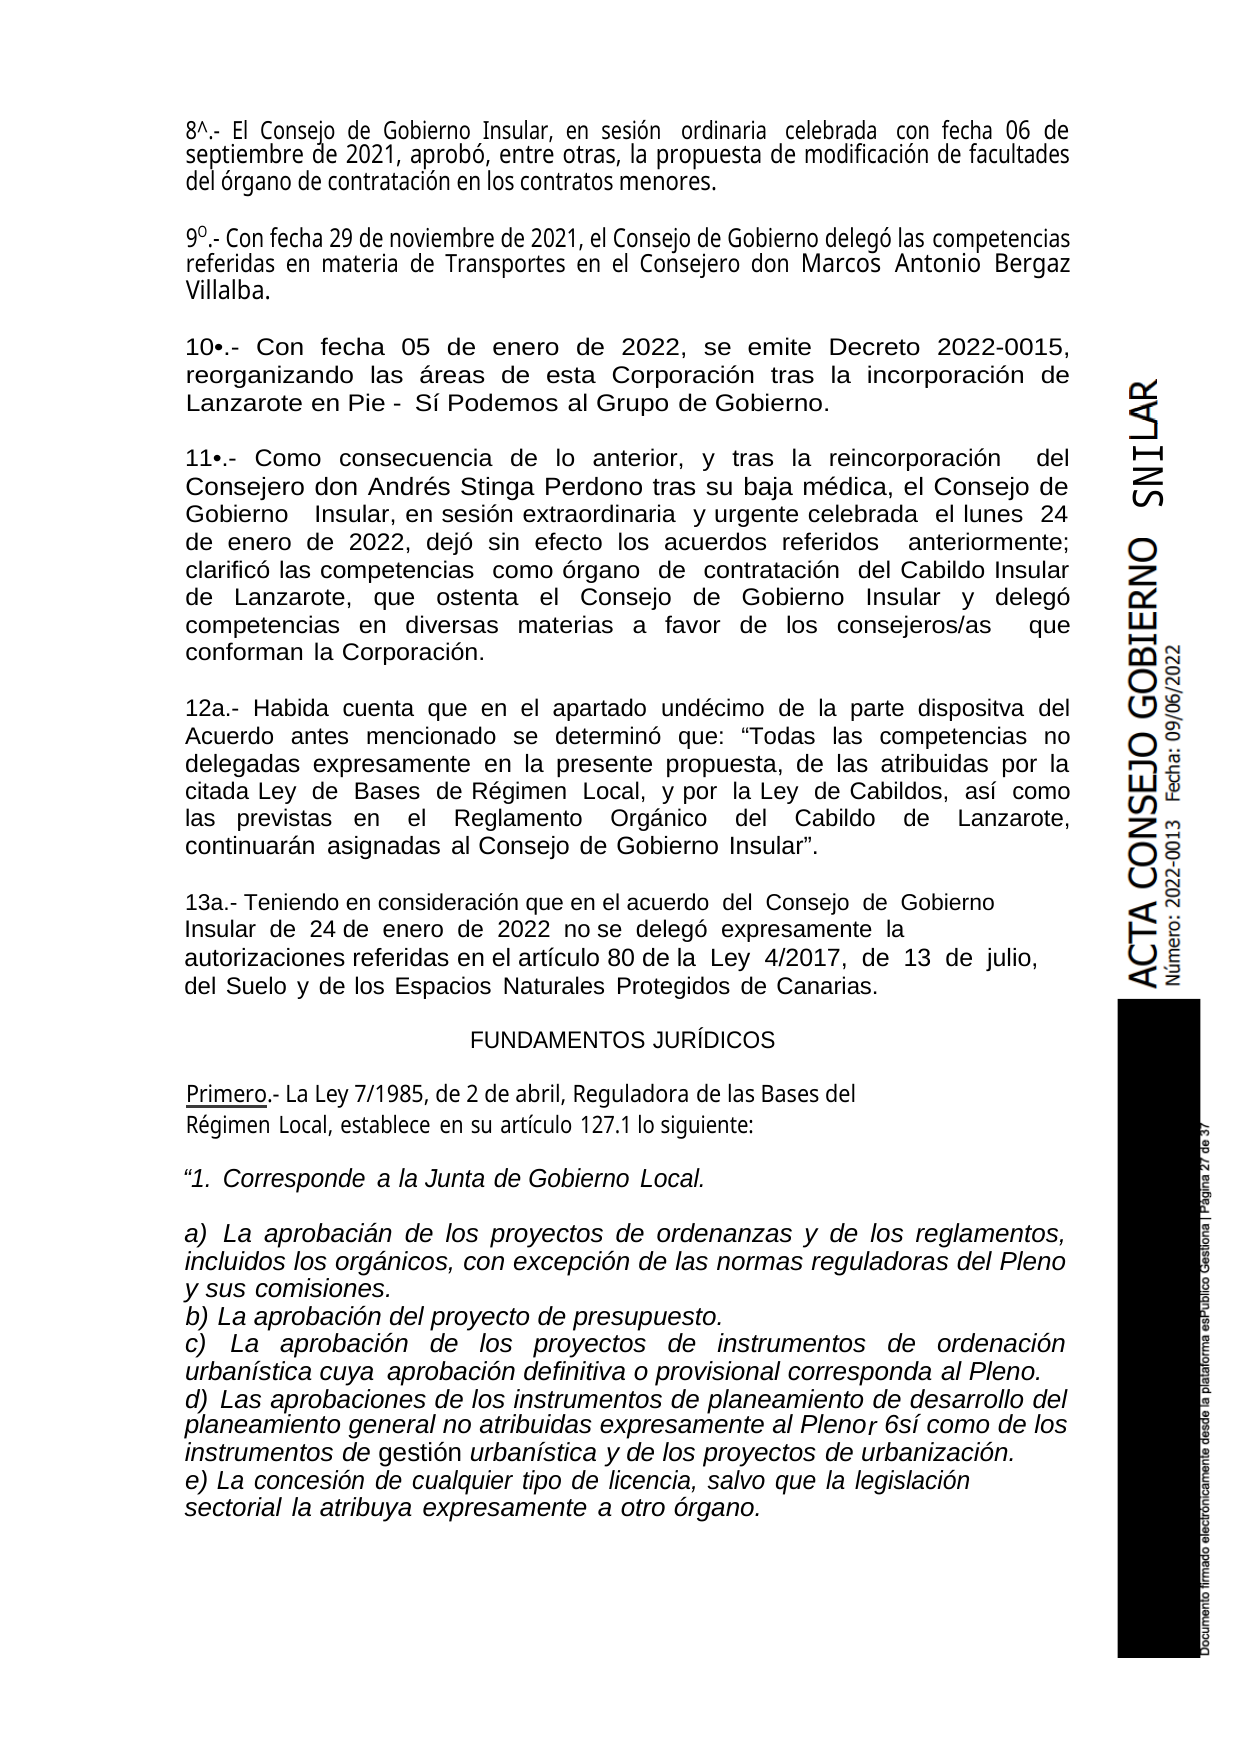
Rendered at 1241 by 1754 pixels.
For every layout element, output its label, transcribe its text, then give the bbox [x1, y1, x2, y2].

text “1. Corresponde a la Junta de Gobierno Local. [183, 1163, 1117, 1193]
picture [1129, 379, 1157, 399]
text 9O.- Con fecha 29 de noviembre de 2021, el Consejo de Gobierno delegó las competencias referidas en materia de Transportes en el Consejero don Marcos Antonio Bergaz Villalba. [186, 226, 1071, 307]
list La aprobación del proyecto de presupuesto. [185, 1303, 1117, 1331]
text 12a.- Habida cuenta que en el apartado undécimo de la parte dispositva del Acuerdo antes mencionado se determinó que: “Todas las competencias no delegadas expresamente en la presente propuesta, de las atribuidas por la citada Ley de Bases de Régimen Local, y por la Ley de Cabildos, así como las previstas en el Reglamento Orgánico del Cabildo de Lanzarote, continuarán asignadas al Consejo de Gobierno Insular”. [185, 695, 1071, 860]
text 11•.- Como consecuencia de lo anterior, y tras la reincorporación del Consejero don Andrés Stinga Perdono tras su baja médica, el Consejo de Gobierno Insular, en sesión extraordinaria y urgente celebrada el lunes 24 de enero de 2022, dejó sin efecto los acuerdos referidos anteriormente; clarificó las competencias como órgano de contratación del Cabildo Insular de Lanzarote, que ostenta el Consejo de Gobierno Insular y delegó competencias en diversas materias a favor de los consejeros/as que conforman la Corporación. [185, 444, 1071, 666]
text Régimen Local, establece en su artículo 127.1 lo siguiente: [186, 1109, 1117, 1140]
text FUNDAMENTOS JURÍDICOS [470, 1026, 1117, 1054]
text 10•.- Con fecha 05 de enero de 2022, se emite Decreto 2022-0015, reorganizando las áreas de esta Corporación tras la incorporación de Lanzarote en Pie - Sí Podemos al Grupo de Gobierno. [185, 333, 1071, 417]
picture [1117, 538, 1212, 1658]
text INSU [1122, 443, 1168, 528]
list La aprobacián de los proyectos de ordenanzas y de los reglamentos, incluidos los orgánicos, con excepción de las normas reguladoras del Pleno y sus comisiones. [184, 1221, 1067, 1303]
text 8^.- El Consejo de Gobierno Insular, en sesión ordinaria celebrada con fecha 06 de septiembre de 2021, aprobó, entre otras, la propuesta de modificación de facultades del órgano de contratación en los contratos menores. [185, 118, 1070, 198]
text 13a.- Teniendo en consideración que en el acuerdo del Consejo de Gobierno Insular de 24 de enero de 2022 no se delegó expresamente la autorizaciones referidas en el artículo 80 de la Ley 4/2017, de 13 de julio, del Suelo y de los Espacios Naturales Protegidos de Canarias. [184, 889, 1064, 999]
list Las aprobaciones de los instrumentos de planeamiento de desarrollo del planeamiento general no atribuidas expresamente al Plenor 6sí como de los instrumentos de gestión urbanística y de los proyectos de urbanización. [184, 1387, 1068, 1467]
text Primero.- La Ley 7/1985, de 2 de abril, Reguladora de las Bases del [186, 1078, 1117, 1109]
list La concesión de cualquier tipo de licencia, salvo que la legislación sectorial la atribuya expresamente a otro órgano. [184, 1468, 972, 1522]
picture [1129, 400, 1158, 439]
list La aprobación de los proyectos de instrumentos de ordenación urbanística cuya aprobación definitiva o provisional corresponda al Pleno. [185, 1331, 1066, 1386]
